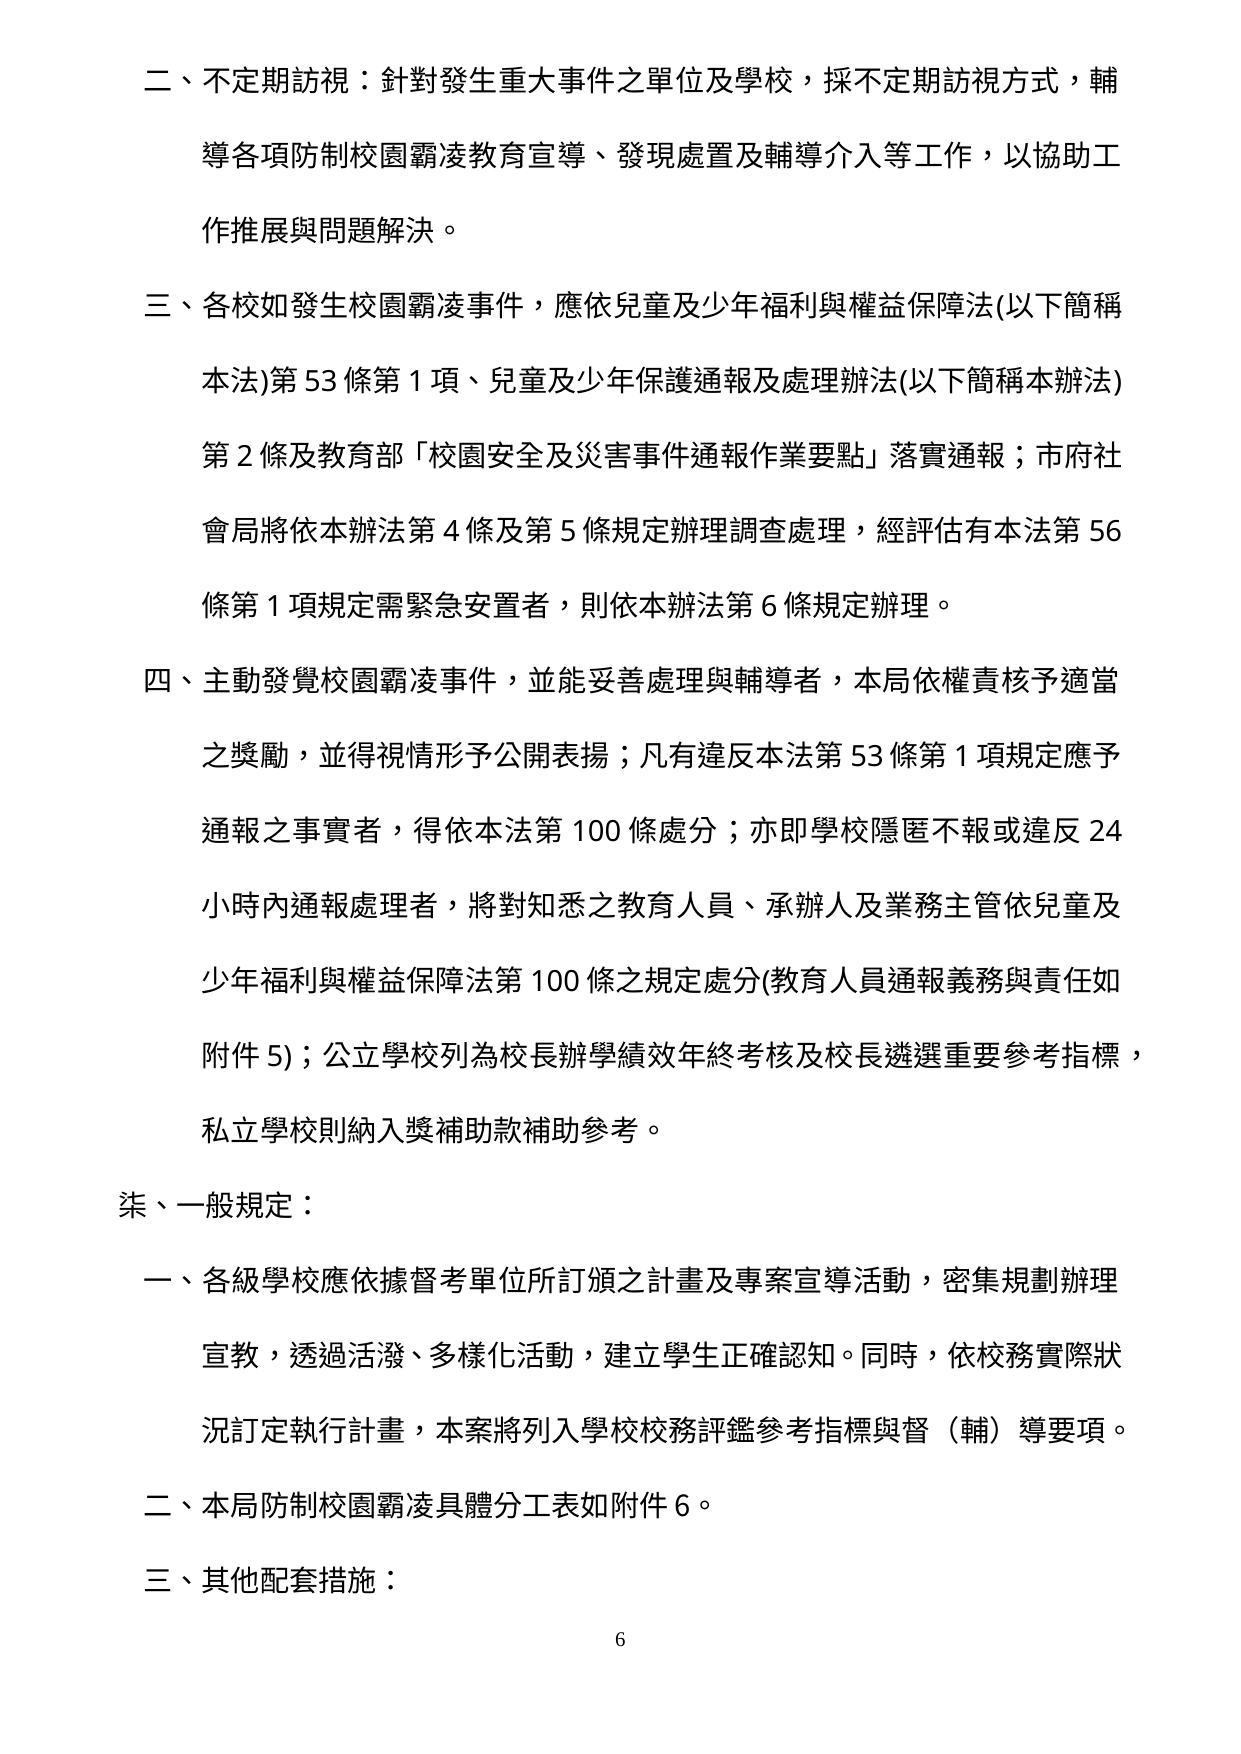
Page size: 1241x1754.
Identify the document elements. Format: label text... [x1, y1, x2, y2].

text 四、主動發覺校園霸凌事件，並能妥善處理與輔導者，本局依權責核予適當之獎勵，並得視情形予公開表揚；凡有違反本法第53條第1項規定應予通報之事實者，得依本法第100條處分；亦即學校隱匿不報或違反24小時內通報處理者，將對知悉之教育人員、承辦人及業務主管依兒童及少年福利與權益保障法第100條之規定處分(教育人員通報義務與責任如附件5)；公立學校列為校長辦學績效年終考核及校長遴選重要參考指標，私立學校則納入獎補助款補助參考。 [143, 641, 1122, 1166]
text 二、本局防制校園霸凌具體分工表如附件6。 [143, 1466, 1122, 1541]
text 一、各級學校應依據督考單位所訂頒之計畫及專案宣導活動，密集規劃辦理宣教，透過活潑、多樣化活動，建立學生正確認知。同時，依校務實際狀況訂定執行計畫，本案將列入學校校務評鑑參考指標與督（輔）導要項。 [143, 1241, 1122, 1466]
text 柒、一般規定： [118, 1166, 1122, 1241]
text 三、各校如發生校園霸凌事件，應依兒童及少年福利與權益保障法(以下簡稱本法)第53條第1項、兒童及少年保護通報及處理辦法(以下簡稱本辦法)第2條及教育部「校園安全及災害事件通報作業要點」落實通報；市府社會局將依本辦法第4條及第5條規定辦理調查處理，經評估有本法第56條第1項規定需緊急安置者，則依本辦法第6條規定辦理。 [143, 266, 1122, 641]
text 二、不定期訪視：針對發生重大事件之單位及學校，採不定期訪視方式，輔導各項防制校園霸凌教育宣導、發現處置及輔導介入等工作，以協助工作推展與問題解決。 [143, 41, 1122, 266]
text 三、其他配套措施： [143, 1541, 1122, 1616]
